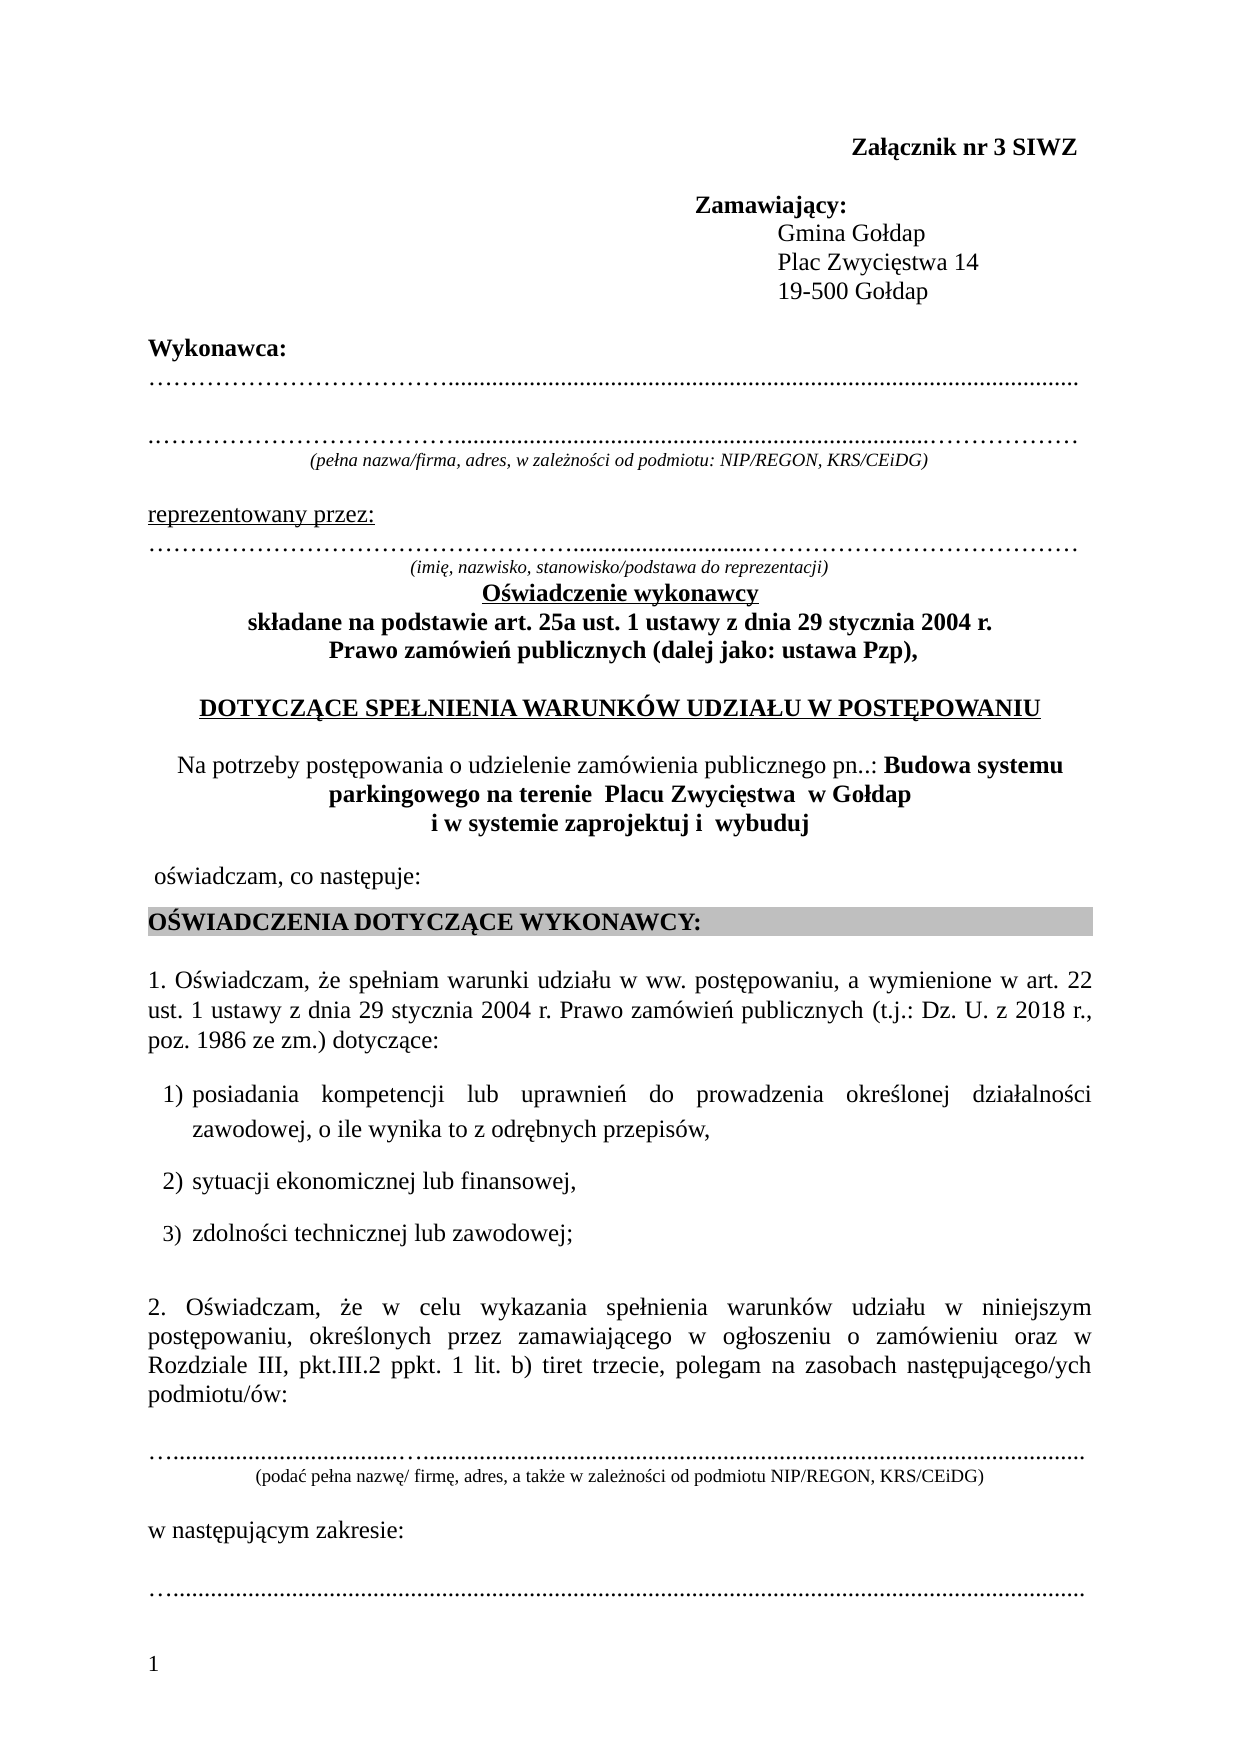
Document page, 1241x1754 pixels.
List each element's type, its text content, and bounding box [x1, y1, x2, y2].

text OŚWIADCZENIA DOTYCZĄCE WYKONAWCY: [148, 907, 1093, 936]
text DOTYCZĄCE SPEŁNIENIA WARUNKÓW UDZIAŁU W POSTĘPOWANIU [148, 693, 1093, 722]
text Gmina Gołdap [777, 218, 1093, 247]
text Prawo zamówień publicznych (dalej jako: ustawa Pzp), [148, 635, 1093, 664]
text oświadczam, co następuje: [148, 861, 1093, 889]
text Na potrzeby postępowania o udzielenie zamówienia publicznego pn..: Budowa systemu parkingowego na terenie Placu Zwycięstwa w Gołdap [148, 750, 1093, 808]
text Zamawiający: [694, 190, 1093, 218]
text ………………………………..................................................................................................... [148, 362, 1093, 391]
text składane na podstawie art. 25a ust. 1 ustawy z dnia 29 stycznia 2004 r. [148, 607, 1093, 635]
text 1. Oświadczam, że spełniam warunki udziału w ww. postępowaniu, a wymienione w art. 22 ust. 1 ustawy z dnia 29 stycznia 2004 r. Prawo zamówień publicznych (t.j.: Dz. U. z 2018 r., poz. 1986 ze zm.) dotyczące: [148, 965, 1093, 1054]
text (imię, nazwisko, stanowisko/podstawa do reprezentacji) [148, 556, 1093, 578]
text ….................................................................................................................................................. [148, 1573, 1093, 1601]
text …………………………………………….............................………………………………… [148, 528, 1093, 556]
text 19-500 Gołdap [703, 276, 1093, 305]
text (pełna nazwa/firma, adres, w zależności od podmiotu: NIP/REGON, KRS/CEiDG) [148, 448, 1093, 470]
text (podać pełna nazwę/ firmę, adres, a także w zależności od podmiotu NIP/REGON, KRS/CEiDG) [148, 1465, 1093, 1486]
text w następującym zakresie: [148, 1515, 1093, 1544]
text 2. Oświadczam, że w celu wykazania spełnienia warunków udziału w niniejszym postępowaniu, określonych przez zamawiającego w ogłoszeniu o zamówieniu oraz w Rozdziale III, pkt.III.2 ppkt. 1 lit. b) tiret trzecie, polegam na zasobach następującego/ych podmiotu/ów: [148, 1292, 1093, 1407]
list zdolności technicznej lub zawodowej; [162, 1212, 1093, 1247]
text Wykonawca: [148, 333, 1093, 362]
text reprezentowany przez: [148, 499, 1093, 528]
text …....................................….......................................................................................................... [148, 1436, 1093, 1465]
text i w systemie zaprojektuj i wybuduj [148, 808, 1093, 837]
text Plac Zwycięstwa 14 [777, 247, 1093, 276]
text .………………………………............................................................................……………… [148, 420, 1093, 448]
list posiadania kompetencji lub uprawnień do prowadzenia określonej działalności zawodowej, o ile wynika to z odrębnych przepisów, [162, 1072, 1093, 1143]
list sytuacji ekonomicznej lub finansowej, [162, 1159, 1093, 1195]
text Załącznik nr 3 SIWZ [148, 132, 1093, 161]
text Oświadczenie wykonawcy [148, 578, 1093, 607]
